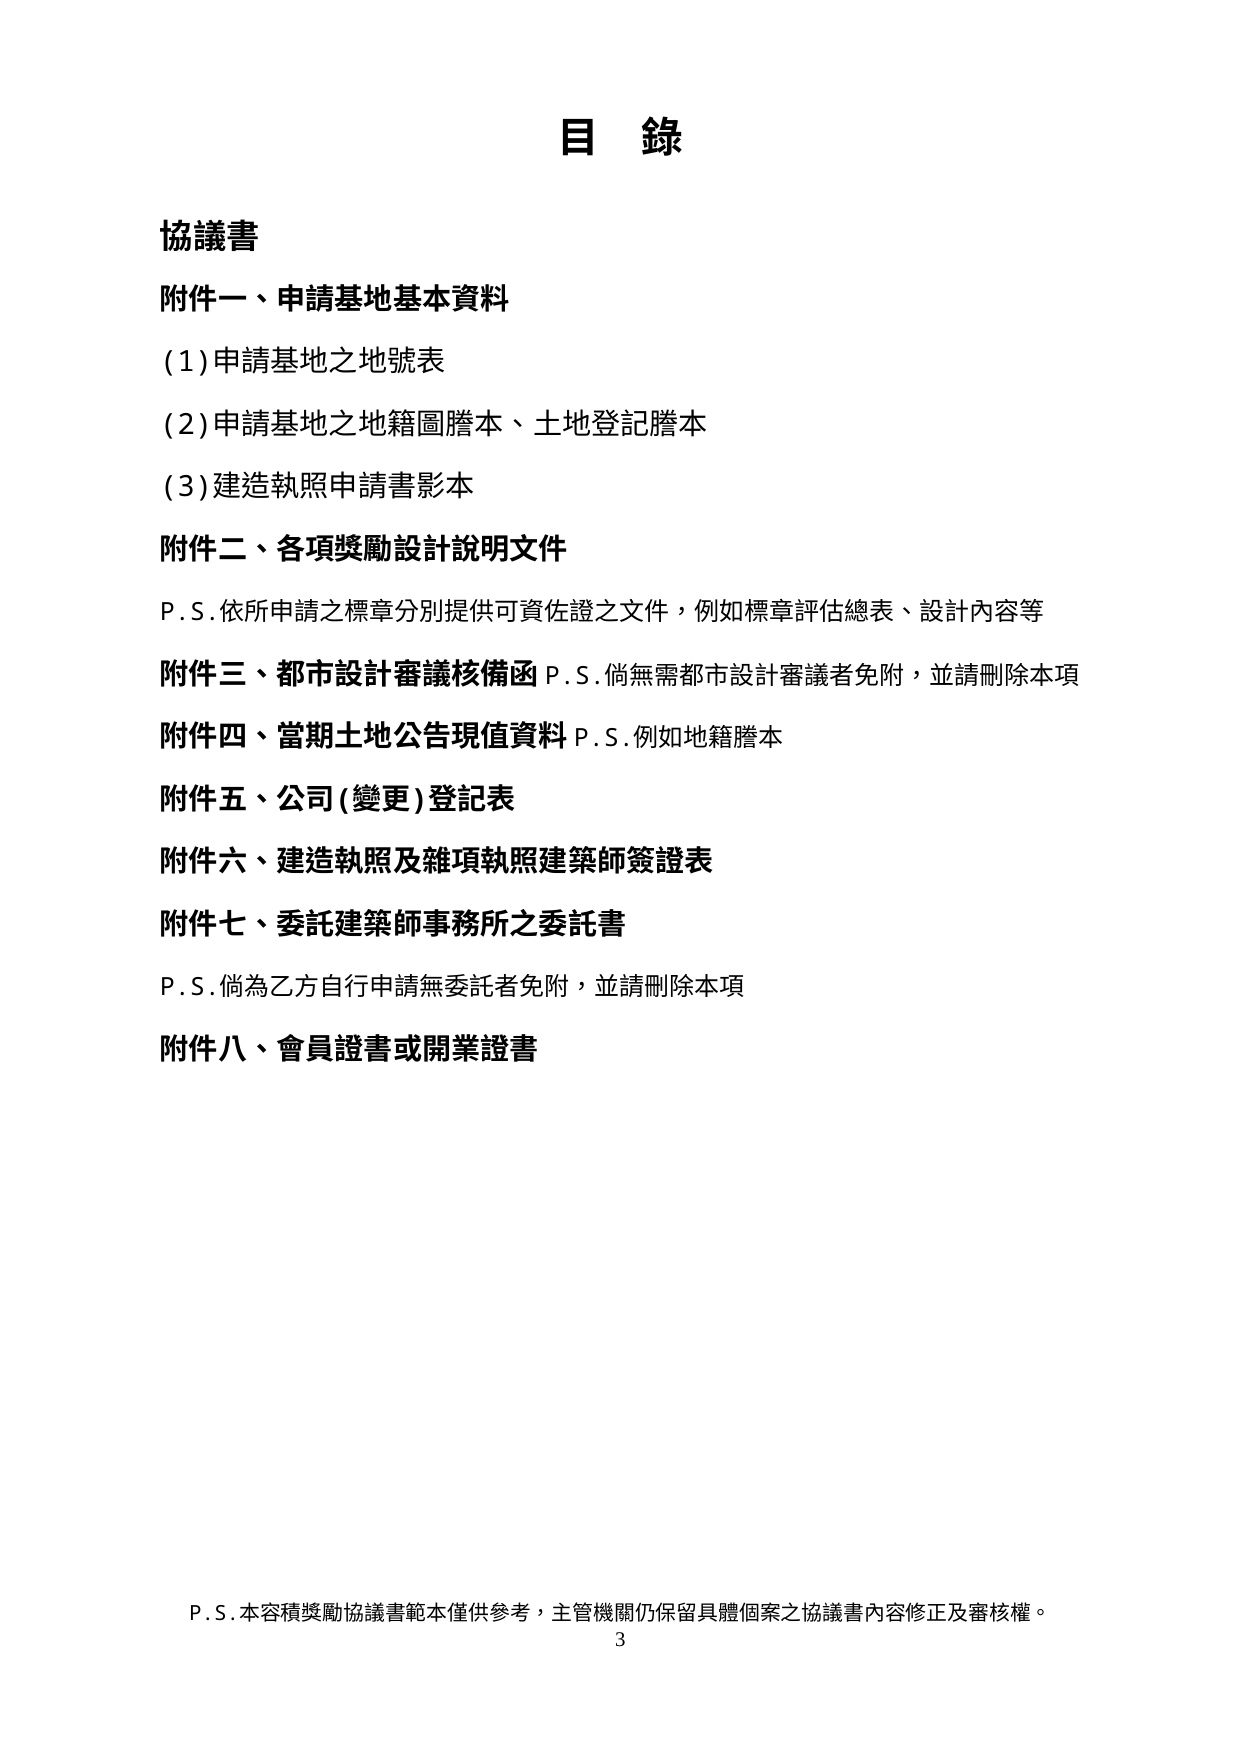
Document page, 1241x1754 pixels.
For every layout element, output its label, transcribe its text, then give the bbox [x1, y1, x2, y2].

text 附件八、會員證書或開業證書 [159, 1005, 1081, 1067]
text (3)建造執照申請書影本 [159, 442, 1081, 505]
text 附件五、公司(變更)登記表 [159, 755, 1081, 817]
text 協議書 [159, 192, 1081, 255]
text P.S.倘為乙方自行申請無委託者免附，並請刪除本項 [159, 942, 1081, 1005]
text 附件一、申請基地基本資料 [159, 255, 1081, 317]
text 附件三、都市設計審議核備函P.S.倘無需都市設計審議者免附，並請刪除本項 [159, 630, 1081, 692]
text (2)申請基地之地籍圖謄本、土地登記謄本 [159, 380, 1081, 442]
text (1)申請基地之地號表 [159, 317, 1081, 380]
text 附件六、建造執照及雜項執照建築師簽證表 [159, 817, 1081, 880]
text P.S.依所申請之標章分別提供可資佐證之文件，例如標章評估總表、設計內容等 [159, 567, 1081, 630]
text 目 錄 [159, 92, 1081, 155]
text 附件四、當期土地公告現值資料P.S.例如地籍謄本 [159, 692, 1081, 755]
text 附件二、各項獎勵設計說明文件 [159, 505, 1081, 567]
text 附件七、委託建築師事務所之委託書 [159, 880, 1081, 942]
